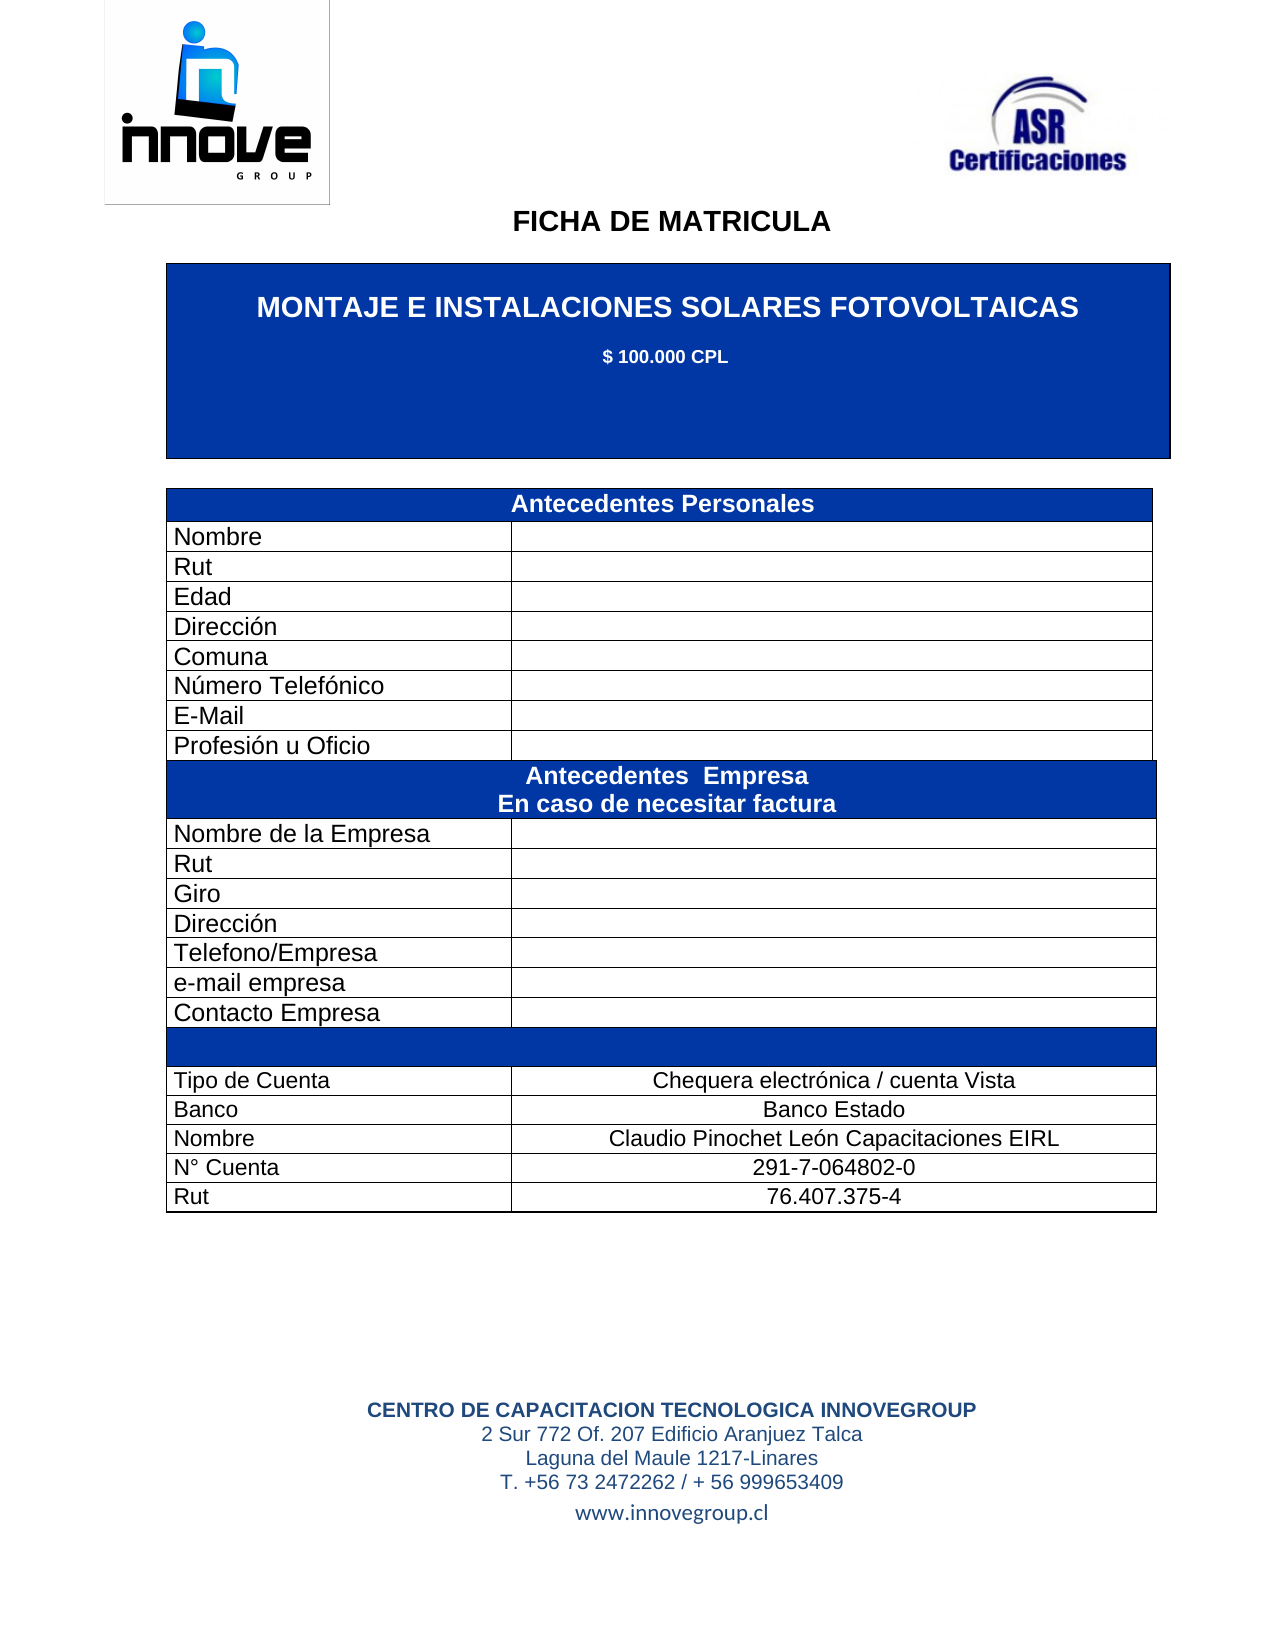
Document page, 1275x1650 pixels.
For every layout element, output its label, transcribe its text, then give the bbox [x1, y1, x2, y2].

table_cell Telefono/Empresa [167, 938, 511, 967]
table_cell Banco [167, 1096, 511, 1124]
table_cell Rut [167, 552, 511, 581]
table_header [1157, 488, 1173, 521]
table_header MONTAJE E INSTALACIONES SOLARES FOTOVOLTAICAS $ 100.000 CPL [167, 264, 1169, 458]
table_cell [1157, 1027, 1173, 1066]
table_cell [1157, 521, 1173, 551]
table_cell [1157, 640, 1173, 670]
table_cell [512, 552, 1152, 581]
table_cell [1157, 1153, 1173, 1182]
table_cell Rut [167, 1183, 511, 1211]
table_cell [1153, 640, 1157, 670]
table_cell [1157, 730, 1173, 759]
table_cell Número Telefónico [167, 671, 511, 700]
table_cell [512, 731, 1152, 759]
table_cell [1157, 997, 1173, 1027]
table_cell [512, 582, 1152, 611]
table_cell [512, 879, 1156, 907]
table_cell [1157, 551, 1173, 581]
table_cell Dirección [167, 612, 511, 640]
table_cell [1157, 967, 1173, 997]
table_cell [1153, 730, 1157, 759]
table_cell [1157, 848, 1173, 878]
table_cell [1153, 611, 1157, 640]
table_cell [1157, 1066, 1173, 1095]
table_cell [1153, 521, 1157, 551]
table_cell Dirección [167, 909, 511, 937]
table_cell [1157, 878, 1173, 907]
table_cell [512, 701, 1152, 730]
table_cell Profesión u Oficio [167, 731, 511, 759]
table_cell [1153, 551, 1157, 581]
table_cell [1157, 937, 1173, 967]
table_cell Nombre [167, 522, 511, 551]
table_cell Giro [167, 879, 511, 907]
table_cell [1157, 760, 1173, 818]
table_cell [512, 938, 1156, 967]
table_cell [1157, 1182, 1173, 1211]
table_cell [1157, 908, 1173, 937]
table_cell [167, 1028, 1156, 1066]
table_cell [1157, 700, 1173, 730]
table_cell [1153, 700, 1157, 730]
text FICHA DE MATRICULA [177, 204, 1167, 237]
table_cell 291-7-064802-0 [512, 1154, 1156, 1182]
table_cell [512, 998, 1156, 1027]
table_cell Comuna [167, 641, 511, 670]
table_header [1153, 488, 1157, 521]
table_cell Contacto Empresa [167, 998, 511, 1027]
table_cell Tipo de Cuenta [167, 1067, 511, 1095]
table_cell [1157, 1095, 1173, 1124]
table_cell Nombre [167, 1125, 511, 1153]
table_cell Banco Estado [512, 1096, 1156, 1124]
table_cell [512, 909, 1156, 937]
table_header Antecedentes Personales [167, 489, 1152, 521]
table_cell Nombre de la Empresa [167, 819, 511, 848]
table_cell E-Mail [167, 701, 511, 730]
table_cell [1157, 1124, 1173, 1153]
table_cell Chequera electrónica / cuenta Vista [512, 1067, 1156, 1095]
table_cell [512, 641, 1152, 670]
table_cell [1157, 818, 1173, 848]
table_cell [512, 612, 1152, 640]
table_cell [1153, 581, 1157, 611]
table_cell Edad [167, 582, 511, 611]
table_cell [1157, 670, 1173, 700]
table_cell [1157, 581, 1173, 611]
table_cell N° Cuenta [167, 1154, 511, 1182]
table_cell [512, 968, 1156, 997]
table_cell 76.407.375-4 [512, 1183, 1156, 1211]
table_cell Antecedentes Empresa En caso de necesitar factura [167, 761, 1156, 818]
table_cell [1157, 611, 1173, 640]
table_cell e-mail empresa [167, 968, 511, 997]
table_cell [512, 522, 1152, 551]
table_cell [512, 849, 1156, 878]
table_cell Rut [167, 849, 511, 878]
table_cell [512, 819, 1156, 848]
table_cell Claudio Pinochet León Capacitaciones EIRL [512, 1125, 1156, 1153]
table_cell [512, 671, 1152, 700]
table_cell [1153, 670, 1157, 700]
